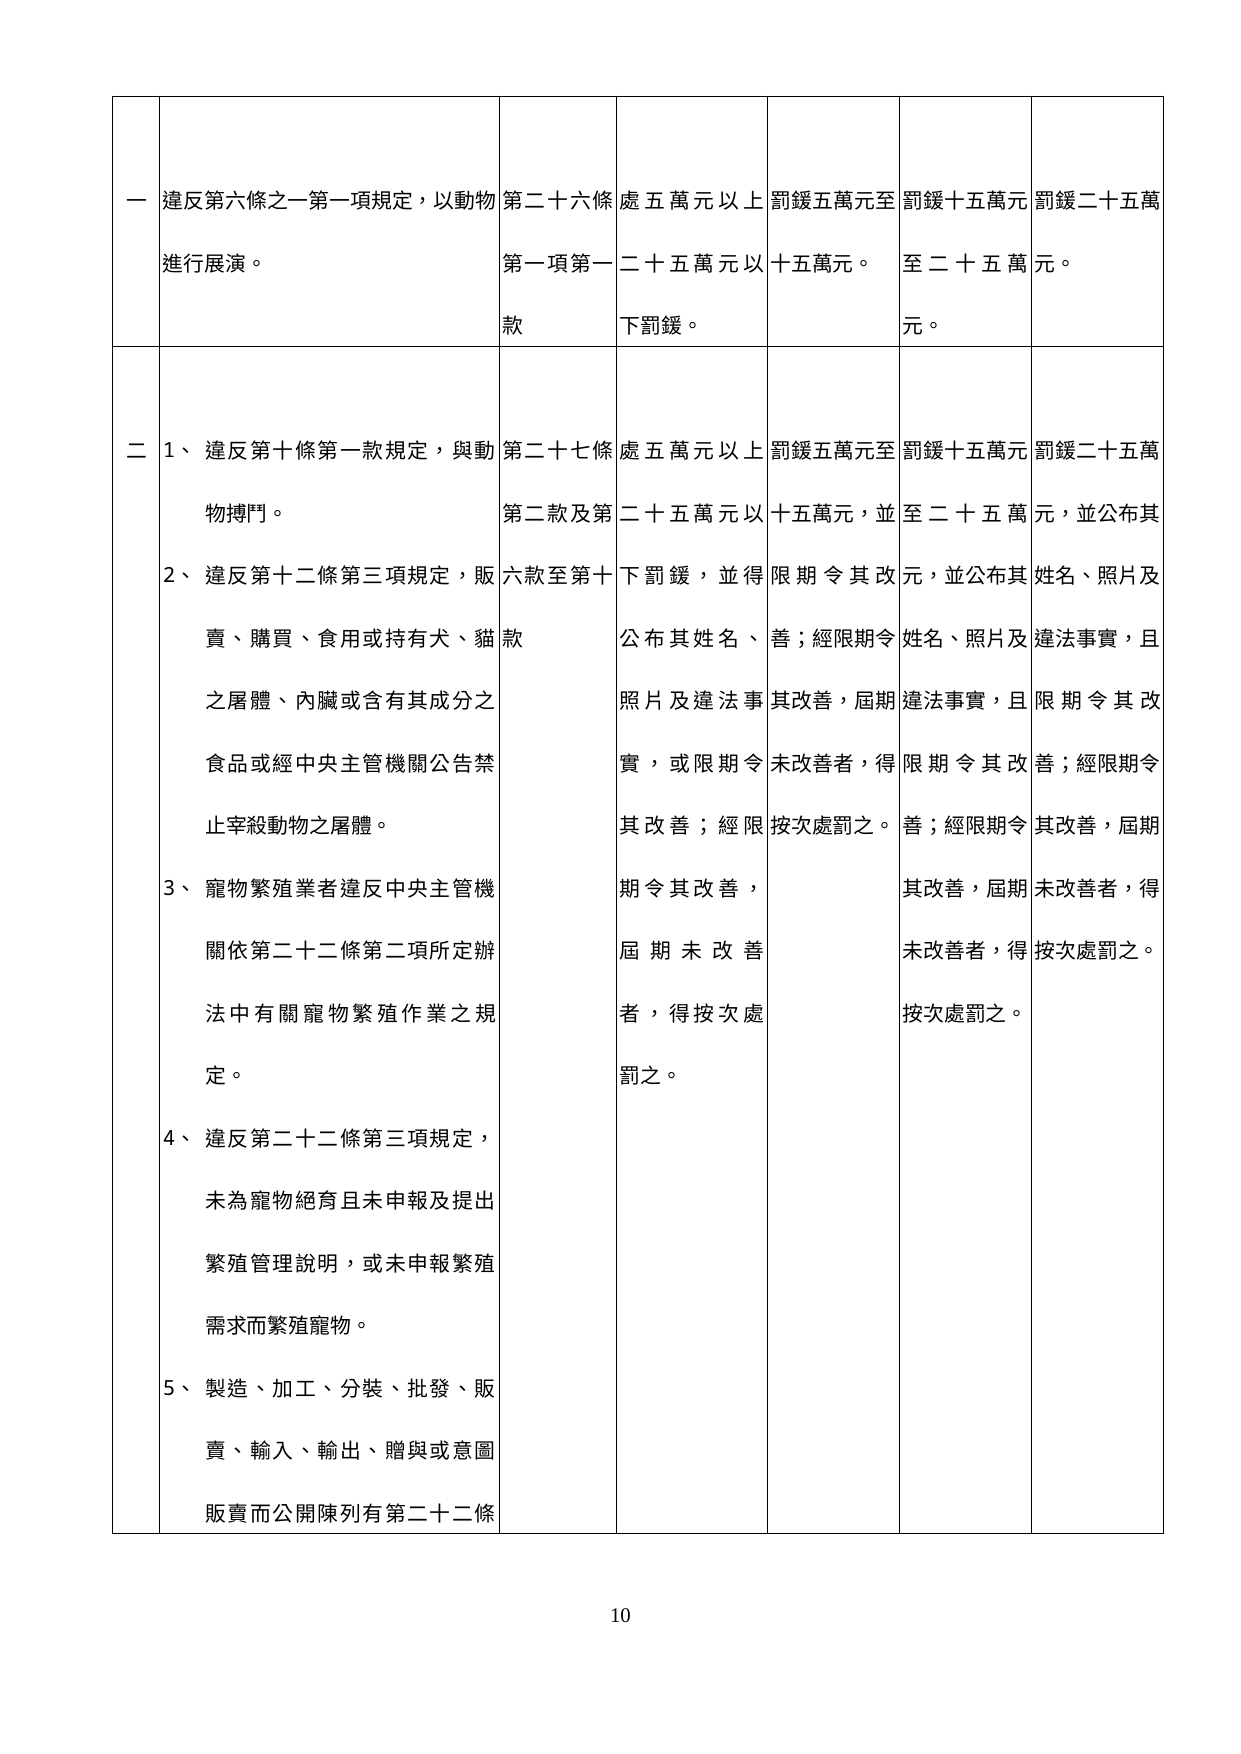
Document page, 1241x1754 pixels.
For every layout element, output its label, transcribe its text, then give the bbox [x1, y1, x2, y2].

table_cell 罰鍰五萬元至十五萬元，並限期令其改善；經限期令其改善，屆期未改善者，得按次處罰之。 [768, 347, 899, 1533]
table_cell 罰鍰二十五萬元，並公布其姓名、照片及違法事實，且限期令其改善；經限期令其改善，屆期未改善者，得按次處罰之。 [1032, 347, 1163, 1533]
table_cell 處五萬元以上二十五萬元以下罰鍰，並得公布其姓名、照片及違法事實，或限期令其改善；經限期令其改善，屆期未改善者，得按次處罰之。 [617, 347, 767, 1533]
table_cell 罰鍰十五萬元至二十五萬元。 [900, 97, 1031, 346]
table_cell 違反第十條第一款規定，與動物搏鬥。 違反第十二條第三項規定，販賣、購買、食用或持有犬、貓之屠體、內臟或含有其成分之食品或經中央主管機關公告禁止宰殺動物之屠體。 寵物繁殖業者違反中央主管機關依第二十二條第二項所定辦法中有關寵物繁殖作業之規定。 違反第二十二條第三項規定，未為寵物絕育且未申報及提出繁殖管理說明，或未申報繁殖需求而繁殖寵物。 製造、加工、分裝、批發、販賣、輸入、輸出、贈與或意圖販賣而公開陳列有第二十二條 [160, 347, 499, 1533]
table_cell 一 [113, 97, 159, 346]
table_cell 罰鍰五萬元至十五萬元。 [768, 97, 899, 346]
table_cell 第二十六條第一項第一款 [500, 97, 616, 346]
table_cell 罰鍰二十五萬元。 [1032, 97, 1163, 346]
table_cell 第二十七條第二款及第六款至第十款 [500, 347, 616, 1533]
table_cell 二 [113, 347, 159, 1533]
table_cell 處五萬元以上二十五萬元以下罰鍰。 [617, 97, 767, 346]
table_cell 罰鍰十五萬元至二十五萬元，並公布其姓名、照片及違法事實，且限期令其改善；經限期令其改善，屆期未改善者，得按次處罰之。 [900, 347, 1031, 1533]
table_cell 違反第六條之一第一項規定，以動物進行展演。 [160, 97, 499, 346]
